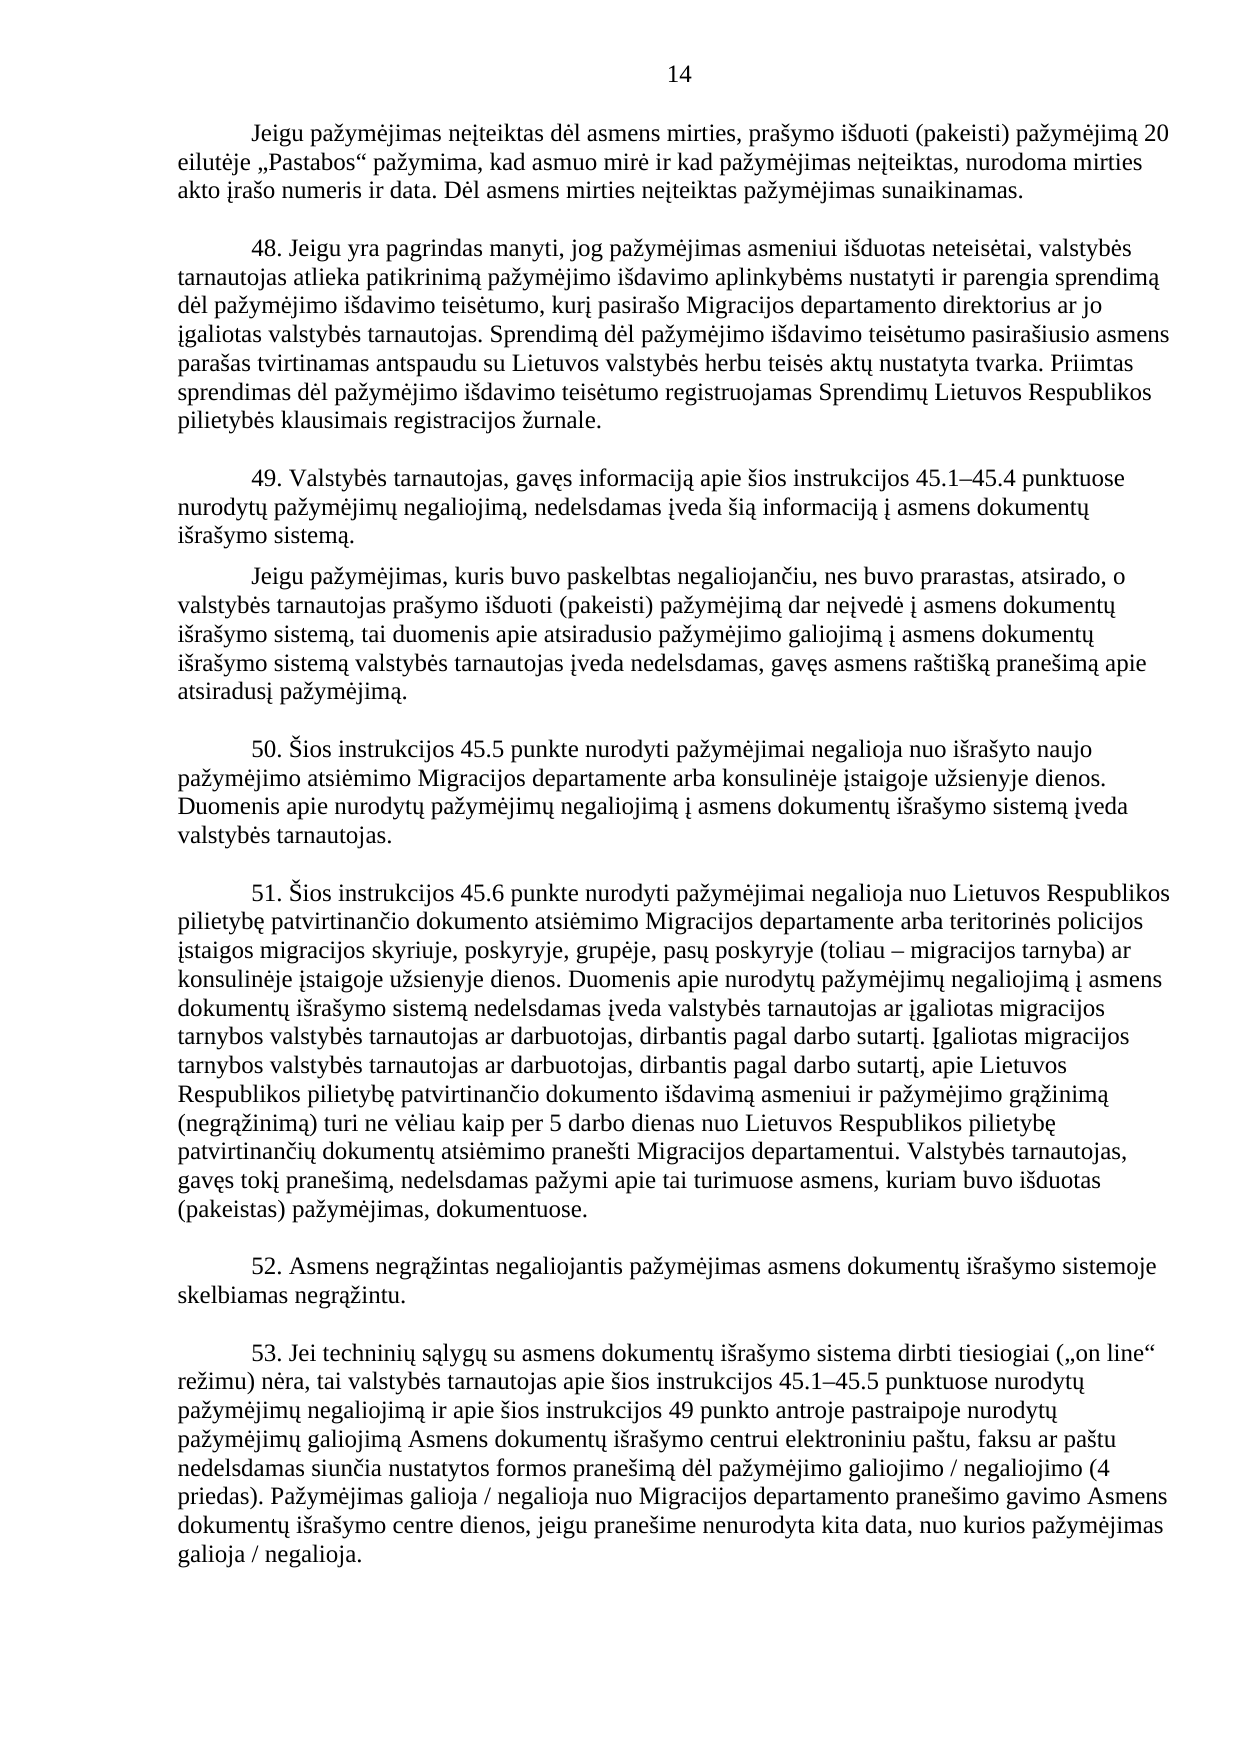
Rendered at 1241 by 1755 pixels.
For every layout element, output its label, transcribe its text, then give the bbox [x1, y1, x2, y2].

text 51. Šios instrukcijos 45.6 punkte nurodyti pažymėjimai negalioja nuo Lietuvos Respublikos pilietybę patvirtinančio dokumento atsiėmimo Migracijos departamente arba teritorinės policijos įstaigos migracijos skyriuje, poskyryje, grupėje, pasų poskyryje (toliau – migracijos tarnyba) ar konsulinėje įstaigoje užsienyje dienos. Duomenis apie nurodytų pažymėjimų negaliojimą į asmens dokumentų išrašymo sistemą nedelsdamas įveda valstybės tarnautojas ar įgaliotas migracijos tarnybos valstybės tarnautojas ar darbuotojas, dirbantis pagal darbo sutartį. Įgaliotas migracijos tarnybos valstybės tarnautojas ar darbuotojas, dirbantis pagal darbo sutartį, apie Lietuvos Respublikos pilietybę patvirtinančio dokumento išdavimą asmeniui ir pažymėjimo grąžinimą (negrąžinimą) turi ne vėliau kaip per 5 darbo dienas nuo Lietuvos Respublikos pilietybę patvirtinančių dokumentų atsiėmimo pranešti Migracijos departamentui. Valstybės tarnautojas, gavęs tokį pranešimą, nedelsdamas pažymi apie tai turimuose asmens, kuriam buvo išduotas (pakeistas) pažymėjimas, dokumentuose. [177, 878, 1181, 1223]
text 52. Asmens negrąžintas negaliojantis pažymėjimas asmens dokumentų išrašymo sistemoje skelbiamas negrąžintu. [177, 1251, 1181, 1309]
text 50. Šios instrukcijos 45.5 punkte nurodyti pažymėjimai negalioja nuo išrašyto naujo pažymėjimo atsiėmimo Migracijos departamente arba konsulinėje įstaigoje užsienyje dienos. Duomenis apie nurodytų pažymėjimų negaliojimą į asmens dokumentų išrašymo sistemą įveda valstybės tarnautojas. [177, 734, 1181, 849]
text 48. Jeigu yra pagrindas manyti, jog pažymėjimas asmeniui išduotas neteisėtai, valstybės tarnautojas atlieka patikrinimą pažymėjimo išdavimo aplinkybėms nustatyti ir parengia sprendimą dėl pažymėjimo išdavimo teisėtumo, kurį pasirašo Migracijos departamento direktorius ar jo įgaliotas valstybės tarnautojas. Sprendimą dėl pažymėjimo išdavimo teisėtumo pasirašiusio asmens parašas tvirtinamas antspaudu su Lietuvos valstybės herbu teisės aktų nustatyta tvarka. Priimtas sprendimas dėl pažymėjimo išdavimo teisėtumo registruojamas Sprendimų Lietuvos Respublikos pilietybės klausimais registracijos žurnale. [177, 233, 1181, 434]
text Jeigu pažymėjimas, kuris buvo paskelbtas negaliojančiu, nes buvo prarastas, atsirado, o valstybės tarnautojas prašymo išduoti (pakeisti) pažymėjimą dar neįvedė į asmens dokumentų išrašymo sistemą, tai duomenis apie atsiradusio pažymėjimo galiojimą į asmens dokumentų išrašymo sistemą valstybės tarnautojas įveda nedelsdamas, gavęs asmens raštišką pranešimą apie atsiradusį pažymėjimą. [177, 561, 1181, 705]
text Jeigu pažymėjimas neįteiktas dėl asmens mirties, prašymo išduoti (pakeisti) pažymėjimą 20 eilutėje „Pastabos“ pažymima, kad asmuo mirė ir kad pažymėjimas neįteiktas, nurodoma mirties akto įrašo numeris ir data. Dėl asmens mirties neįteiktas pažymėjimas sunaikinamas. [177, 118, 1181, 204]
text 53. Jei techninių sąlygų su asmens dokumentų išrašymo sistema dirbti tiesiogiai („on line“ režimu) nėra, tai valstybės tarnautojas apie šios instrukcijos 45.1–45.5 punktuose nurodytų pažymėjimų negaliojimą ir apie šios instrukcijos 49 punkto antroje pastraipoje nurodytų pažymėjimų galiojimą Asmens dokumentų išrašymo centrui elektroniniu paštu, faksu ar paštu nedelsdamas siunčia nustatytos formos pranešimą dėl pažymėjimo galiojimo / negaliojimo (4 priedas). Pažymėjimas galioja / negalioja nuo Migracijos departamento pranešimo gavimo Asmens dokumentų išrašymo centre dienos, jeigu pranešime nenurodyta kita data, nuo kurios pažymėjimas galioja / negalioja. [177, 1338, 1181, 1568]
text 49. Valstybės tarnautojas, gavęs informaciją apie šios instrukcijos 45.1–45.4 punktuose nurodytų pažymėjimų negaliojimą, nedelsdamas įveda šią informaciją į asmens dokumentų išrašymo sistemą. [177, 463, 1181, 549]
